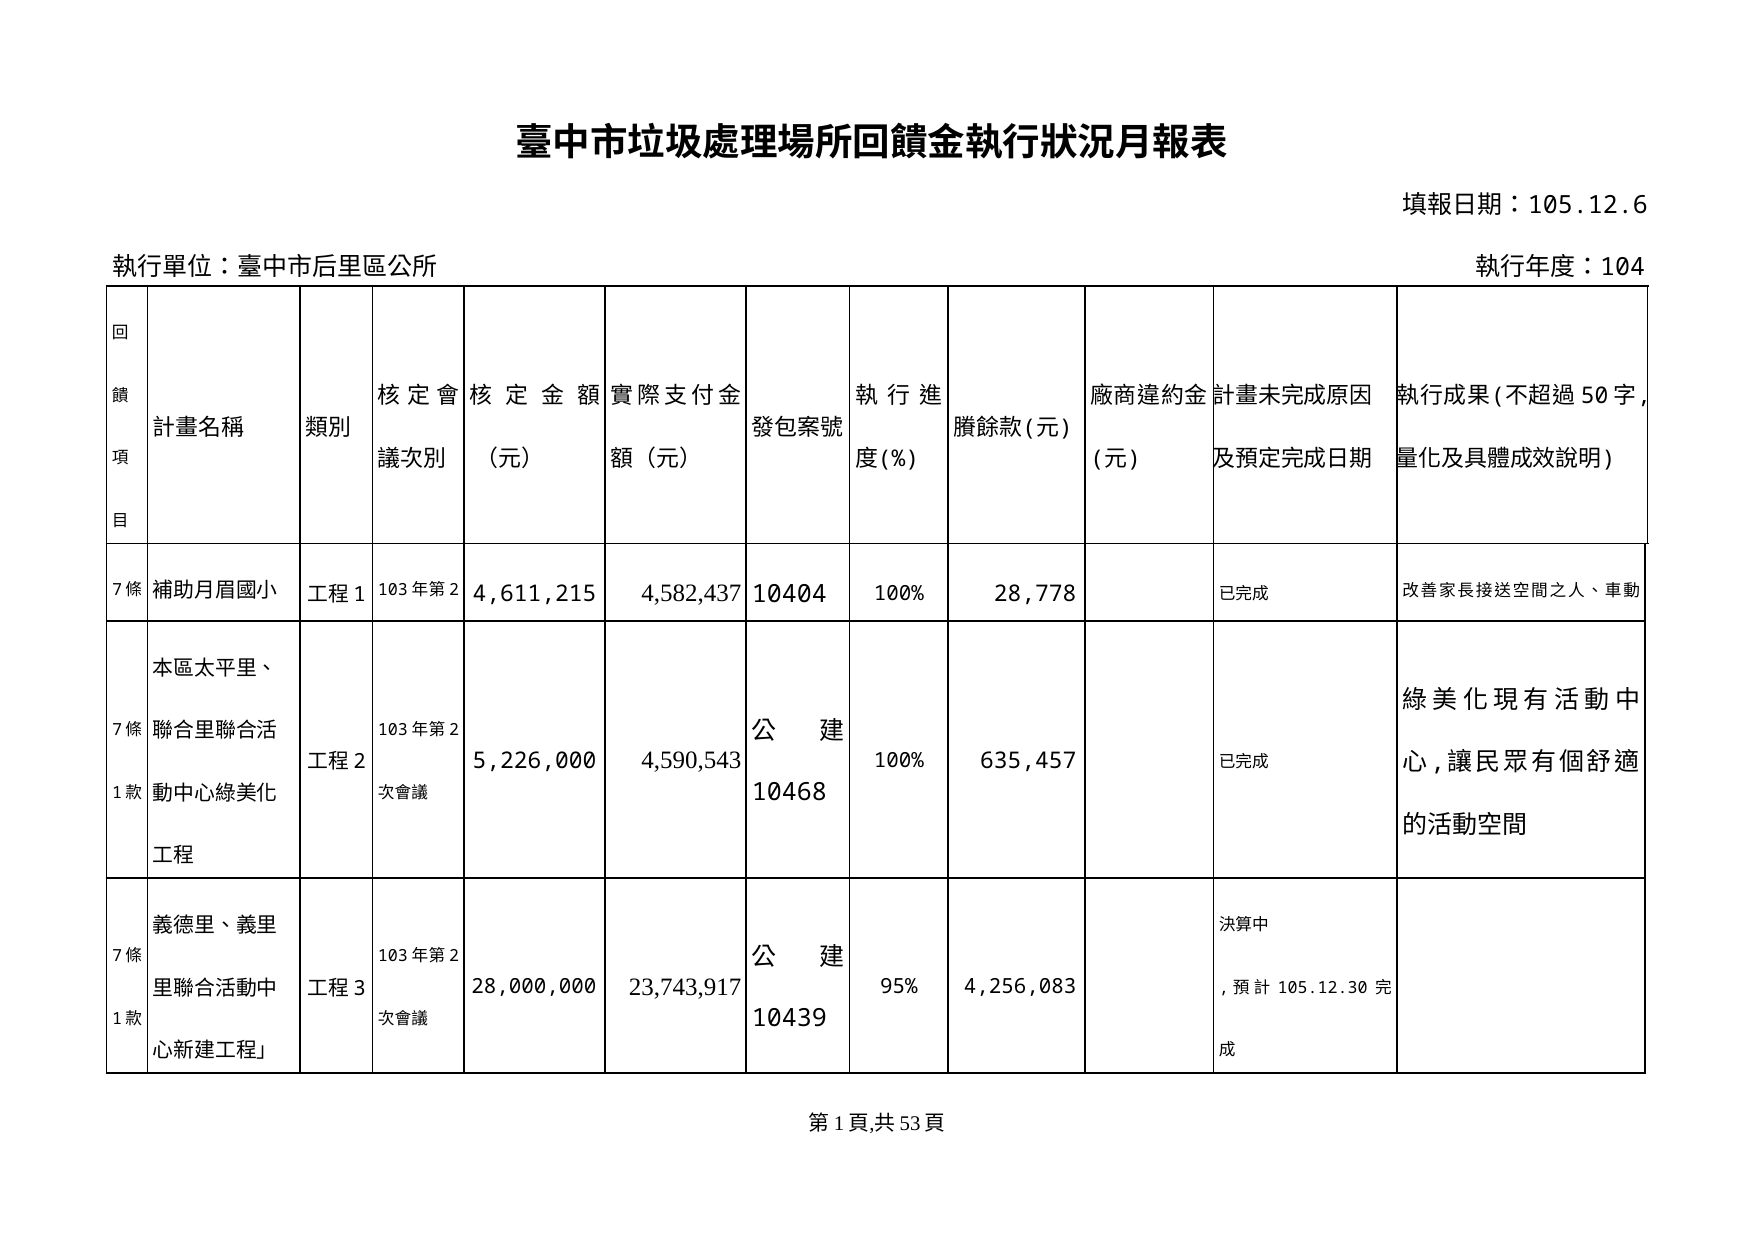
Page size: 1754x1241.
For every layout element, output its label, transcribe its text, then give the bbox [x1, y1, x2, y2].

table_header 賸餘款(元) [949, 287, 1084, 542]
table_cell 工程3 [301, 879, 372, 1072]
table_cell 已完成 [1214, 622, 1396, 877]
table_cell 103年第2次會議 [373, 544, 463, 620]
table_header 實際支付金額（元） [606, 287, 745, 542]
text 臺中市垃圾處理場所回饋金執行狀況月報表 [147, 98, 1648, 160]
table_cell 4,582,437 [606, 544, 745, 620]
table_header 回饋項目 [107, 287, 147, 542]
table_cell 100% [850, 544, 947, 620]
table_header 執行成果(不超過50字,量化及具體成效說明) [1398, 287, 1647, 542]
table_cell 公建10468 [747, 622, 849, 877]
text 填報日期：105.12.6 [110, 160, 1648, 223]
table_cell 28,000,000 [465, 879, 604, 1072]
table_cell [1086, 544, 1213, 620]
table_cell 103年第2次會議 [373, 879, 463, 1072]
table_header 核定金額（元） [465, 287, 604, 542]
table_cell [1086, 622, 1213, 877]
table_cell 工程1 [301, 544, 372, 620]
table_cell 決算中 ,預計105.12.30完成 [1214, 879, 1396, 1072]
table_header 計畫名稱 [148, 287, 299, 542]
table_cell 補助月眉國小家長接送區與通學步道改善工程 [148, 544, 299, 620]
table_cell 7條2款 [107, 544, 147, 620]
table_cell 4,590,543 [606, 622, 745, 877]
table_cell 23,743,917 [606, 879, 745, 1072]
table_cell [1086, 879, 1213, 1072]
table_cell 5,226,000 [465, 622, 604, 877]
table_cell 4,256,083 [949, 879, 1084, 1072]
table_cell 28,778 [949, 544, 1084, 620]
table_cell 100% [850, 622, 947, 877]
table_cell 635,457 [949, 622, 1084, 877]
table_header 發包案號 [747, 287, 849, 542]
table_cell 4,611,215 [465, 544, 604, 620]
table_header 計畫未完成原因 及預定完成日期 [1214, 287, 1396, 542]
table_header 核定會議次別 [373, 287, 463, 542]
text 執行單位：臺中市后里區公所 執行年度：104 [110, 223, 1648, 285]
table_header 類別 [301, 287, 372, 542]
table_cell 95% [850, 879, 947, 1072]
table_cell 103年第2次會議 [373, 622, 463, 877]
table_header 執行進度(%) [850, 287, 947, 542]
table_cell 7條1款 [107, 879, 147, 1072]
table_cell 改善家長接送空間之人、車動線，確保學童安全並綠美化校門口 [1398, 544, 1644, 620]
table_cell 義德里、義里里聯合活動中心新建工程」 [148, 879, 299, 1072]
table_header 廠商違約金(元) [1086, 287, 1213, 542]
table_cell 已完成 [1214, 544, 1396, 620]
table_cell 綠美化現有活動中心,讓民眾有個舒適的活動空間 [1398, 622, 1644, 877]
table_cell 本區太平里、聯合里聯合活動中心綠美化工程 [148, 622, 299, 877]
table_cell 工程2 [301, 622, 372, 877]
table_cell [1398, 879, 1644, 1072]
table_cell 公建10439 [747, 879, 849, 1072]
table_cell 10404 [747, 544, 849, 620]
table_cell 7條1款 [107, 622, 147, 877]
